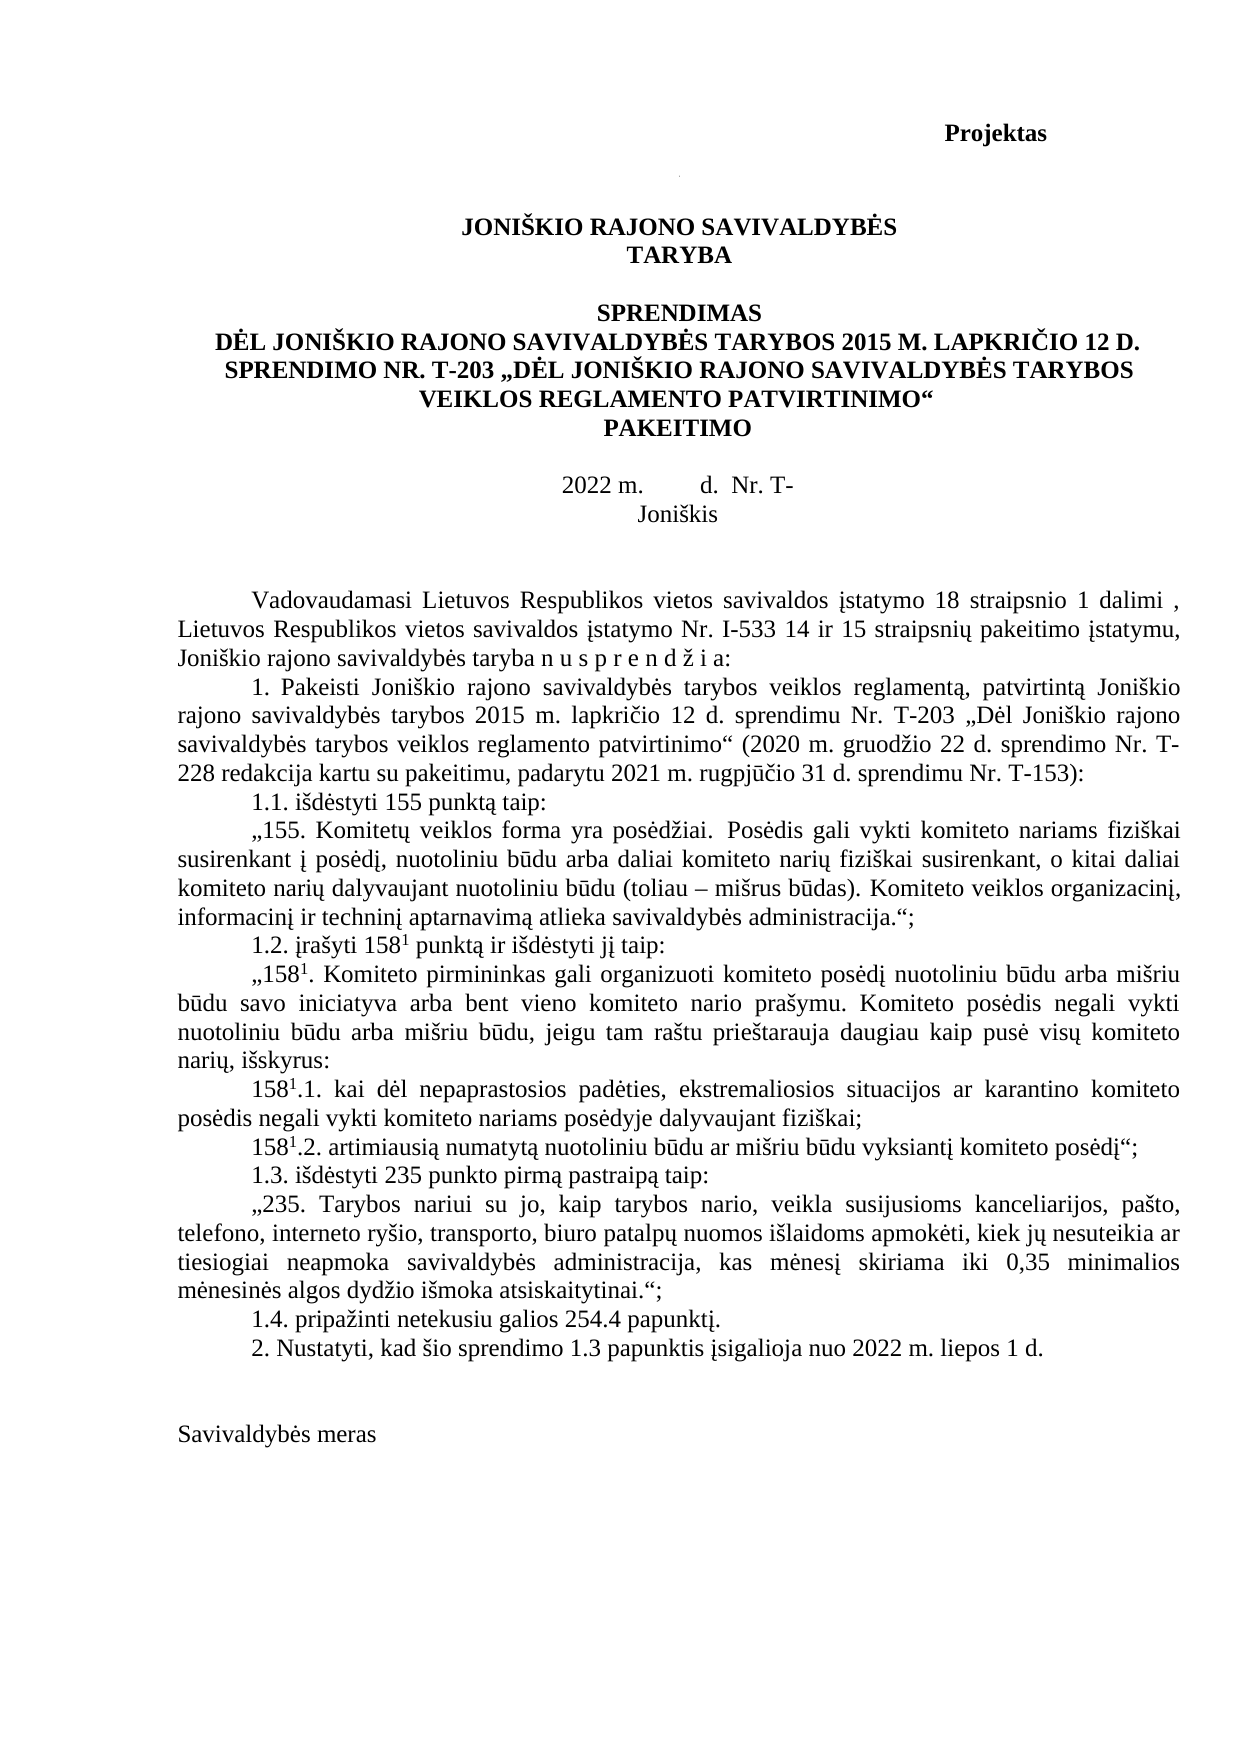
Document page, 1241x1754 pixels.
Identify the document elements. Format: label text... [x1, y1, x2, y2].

text 2. Nustatyti, kad šio sprendimo 1.3 papunktis įsigalioja nuo 2022 m. liepos 1 d. [177, 1333, 1181, 1362]
text „1581. Komiteto pirmininkas gali organizuoti komiteto posėdį nuotoliniu būdu arba mišriu būdu savo iniciatyva arba bent vieno komiteto nario prašymu. Komiteto posėdis negali vykti nuotoliniu būdu arba mišriu būdu, jeigu tam raštu prieštarauja daugiau kaip pusė visų komiteto narių, išskyrus: [177, 959, 1181, 1074]
text 1581.2. artimiausią numatytą nuotoliniu būdu ar mišriu būdu vyksiantį komiteto posėdį“; [177, 1132, 1181, 1160]
text DĖL JONIŠKIO RAJONO SAVIVALDYBĖS TARYBOS 2015 M. LAPKRIČIO 12 D. SPRENDIMO NR. T-203 „DĖL JONIŠKIO RAJONO SAVIVALDYBĖS TARYBOS VEIKLOS REGLAMENTO PATVIRTINIMO“ [174, 327, 1181, 413]
text PAKEITIMO [174, 413, 1181, 442]
text SPRENDIMAS [177, 298, 1181, 327]
text 1581.1. kai dėl nepaprastosios padėties, ekstremaliosios situacijos ar karantino komiteto posėdis negali vykti komiteto nariams posėdyje dalyvaujant fiziškai; [177, 1074, 1181, 1132]
text Savivaldybės meras [177, 1419, 1181, 1448]
text Joniškio rajono savivaldybės TARYBA [177, 212, 1181, 269]
text 1.3. išdėstyti 235 punkto pirmą pastraipą taip: [177, 1160, 1181, 1189]
text 1.4. pripažinti netekusiu galios 254.4 papunktį. [177, 1304, 1181, 1333]
text 1. Pakeisti Joniškio rajono savivaldybės tarybos veiklos reglamentą, patvirtintą Joniškio rajono savivaldybės tarybos 2015 m. lapkričio 12 d. sprendimu Nr. T-203 „Dėl Joniškio rajono savivaldybės tarybos veiklos reglamento patvirtinimo“ (2020 m. gruodžio 22 d. sprendimo Nr. T-228 redakcija kartu su pakeitimu, padarytu 2021 m. rugpjūčio 31 d. sprendimu Nr. T-153): [177, 672, 1181, 787]
text Joniškis [174, 499, 1181, 528]
text Vadovaudamasi Lietuvos Respublikos vietos savivaldos įstatymo 18 straipsnio 1 dalimi , Lietuvos Respublikos vietos savivaldos įstatymo Nr. I-533 14 ir 15 straipsnių pakeitimo įstatymu, Joniškio rajono savivaldybės taryba n u s p r e n d ž i a: [177, 585, 1181, 672]
text 1.2. įrašyti 1581 punktą ir išdėstyti jį taip: [177, 930, 1181, 959]
text 1 [177, 176, 1181, 207]
text „235. Tarybos nariui su jo, kaip tarybos nario, veikla susijusioms kanceliarijos, pašto, telefono, interneto ryšio, transporto, biuro patalpų nuomos išlaidoms apmokėti, kiek jų nesuteikia ar tiesiogiai neapmoka savivaldybės administracija, kas mėnesį skiriama iki 0,35 minimalios mėnesinės algos dydžio išmoka atsiskaitytinai.“; [177, 1189, 1181, 1304]
text Projektas [177, 118, 1181, 147]
text „155. Komitetų veiklos forma yra posėdžiai. Posėdis gali vykti komiteto nariams fiziškai susirenkant į posėdį, nuotoliniu būdu arba daliai komiteto narių fiziškai susirenkant, o kitai daliai komiteto narių dalyvaujant nuotoliniu būdu (toliau – mišrus būdas). Komiteto veiklos organizacinį, informacinį ir techninį aptarnavimą atlieka savivaldybės administracija.“; [177, 815, 1181, 930]
text 1.1. išdėstyti 155 punktą taip: [177, 787, 1181, 815]
text 2022 m. d. Nr. T- [174, 470, 1181, 499]
